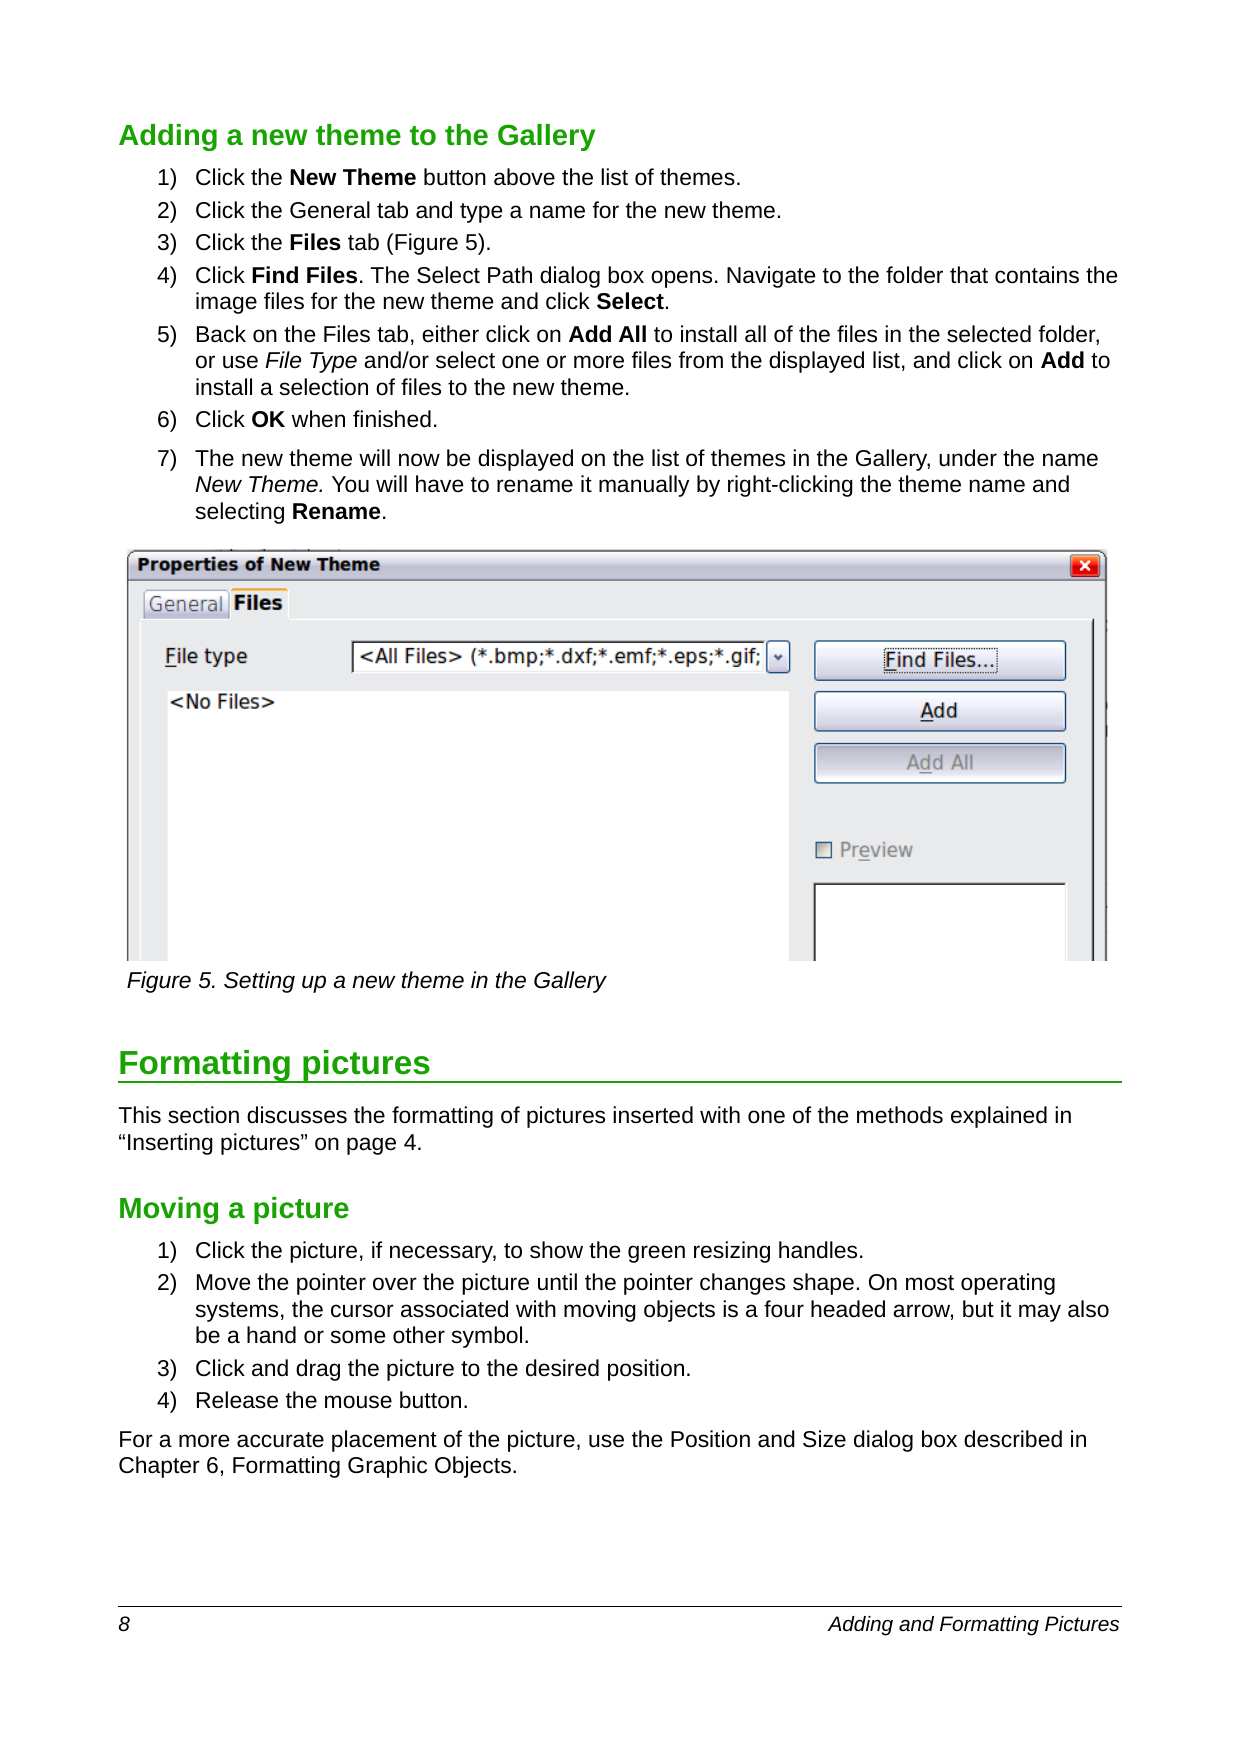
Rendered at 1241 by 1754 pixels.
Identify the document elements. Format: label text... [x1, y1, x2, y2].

subtitle Adding a new theme to the Gallery [118, 118, 1122, 152]
list Click the General tab and type a name for the new theme. [177, 197, 1122, 223]
list The new theme will now be displayed on the list of themes in the Gallery, under the name New Theme. You will have to rename it manually by right-clicking the theme name and selecting Rename. [177, 445, 1122, 524]
list Click and drag the picture to the desired position. [177, 1354, 1122, 1381]
list Click the picture, if necessary, to show the green resizing handles. [177, 1237, 1122, 1263]
list Release the mouse button. [177, 1387, 1122, 1413]
text Figure 5. Setting up a new theme in the Gallery [127, 967, 1107, 994]
subtitle Moving a picture [118, 1191, 1122, 1224]
list Click the Files tab (Figure 5). [177, 229, 1122, 256]
text For a more accurate placement of the picture, use the Position and Size dialog box described in Chapter 6, Formatting Graphic Objects. [118, 1426, 1122, 1479]
list Back on the Files tab, either click on Add All to install all of the files in the selected folder, or use File Type and/or select one or more files from the displayed list, and click on Add to install a selection of files to the new theme. [177, 321, 1122, 400]
text This section discusses the formatting of pictures inserted with one of the methods explained in “Inserting pictures” on page 4. [118, 1102, 1122, 1155]
list Move the pointer over the picture until the pointer changes shape. On most operating systems, the cursor associated with moving objects is a four headed arrow, but it may also be a hand or some other symbol. [177, 1269, 1122, 1348]
list Click OK when finished. [177, 406, 1122, 432]
subtitle Formatting pictures [118, 1043, 1122, 1081]
list Click Find Files. The Select Path dialog box opens. Navigate to the folder that contains the image files for the new theme and click Select. [177, 262, 1122, 314]
list Click the New Theme button above the list of themes. [177, 164, 1122, 190]
picture [126, 549, 1108, 961]
